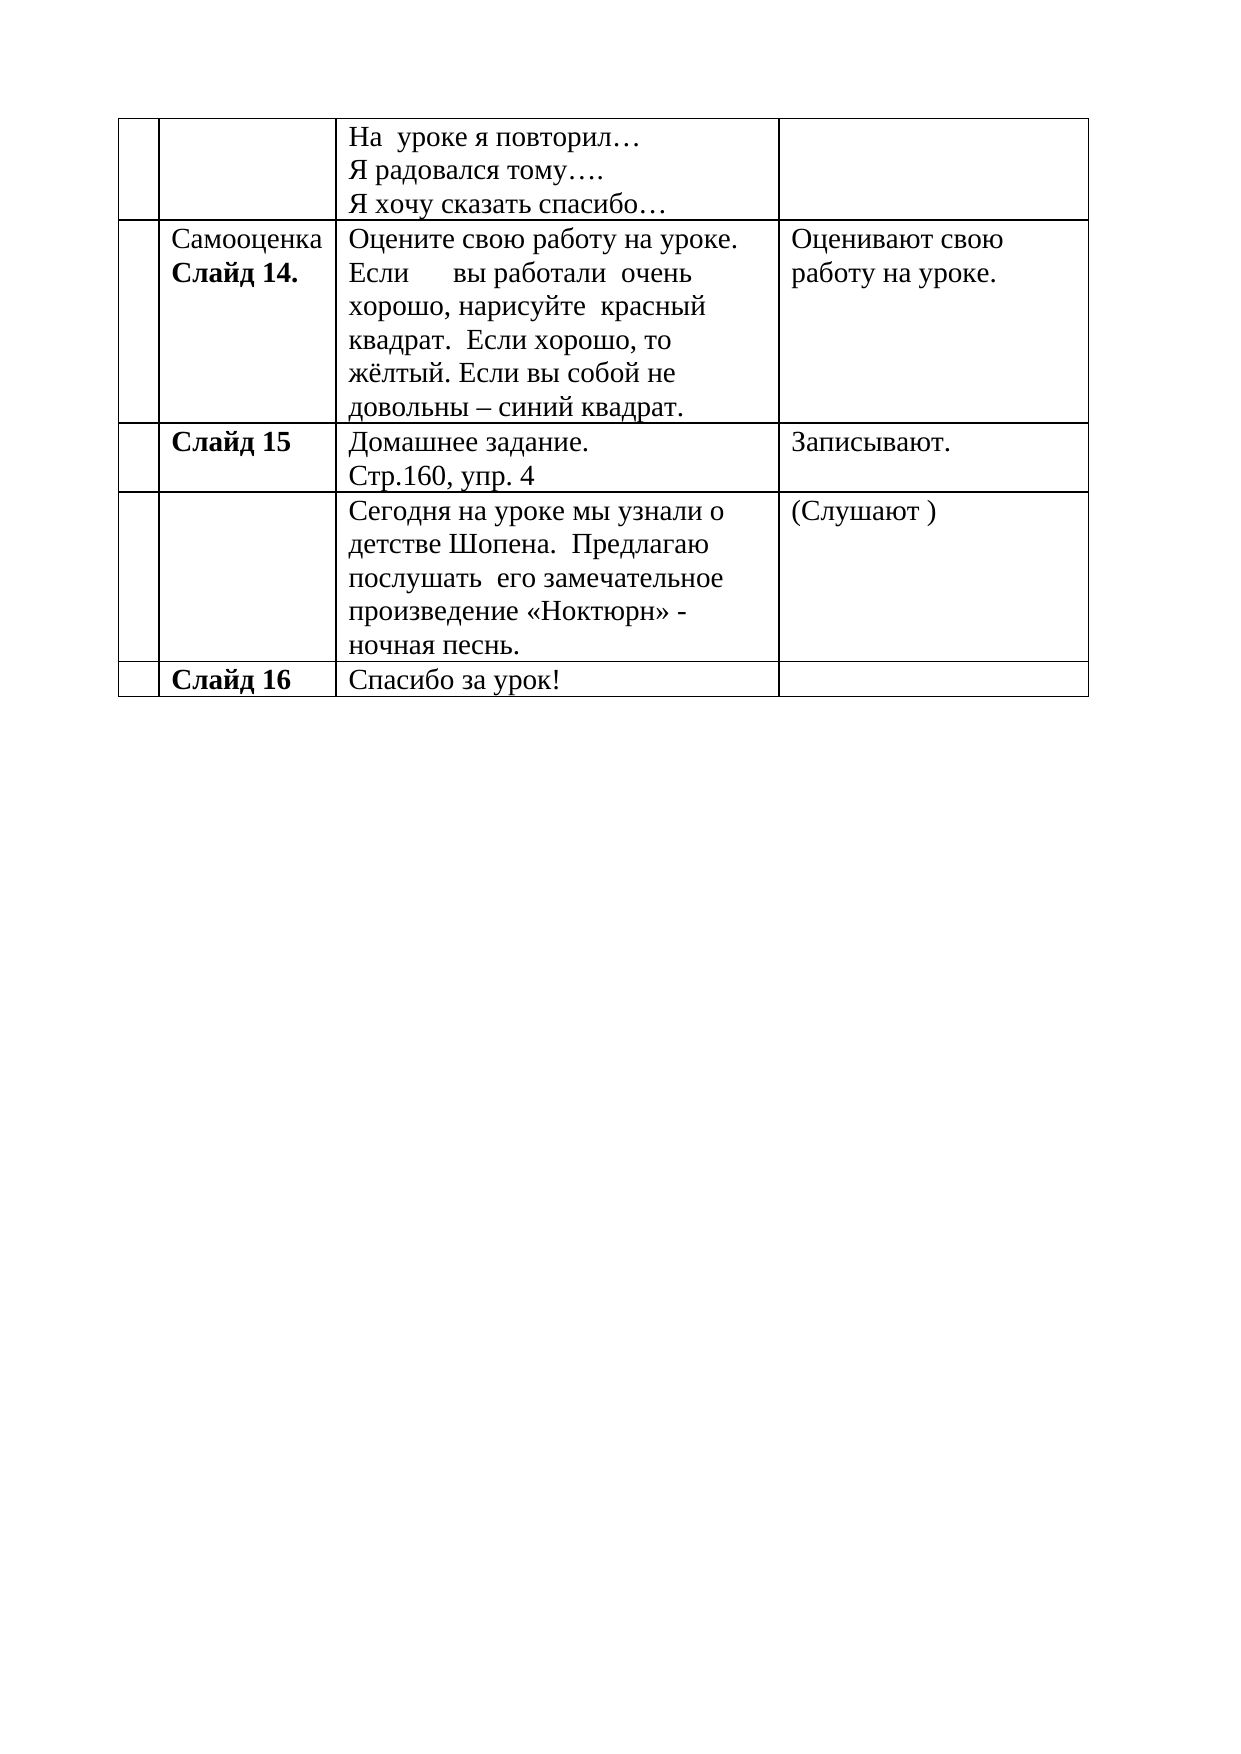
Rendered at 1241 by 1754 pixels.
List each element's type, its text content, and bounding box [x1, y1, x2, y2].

table_cell [160, 493, 335, 661]
table_cell [119, 493, 158, 661]
table_cell (Слушают ) [780, 493, 1088, 661]
table_cell Оцените свою работу на уроке. Если вы работали очень хорошо, нарисуйте красный квадрат. Если хорошо, то жёлтый. Если вы собой не довольны – синий квадрат. [337, 221, 778, 422]
table_cell [119, 119, 158, 219]
table_cell [780, 662, 1088, 696]
table_cell Спасибо за урок! [337, 662, 778, 696]
table_cell [780, 119, 1088, 219]
table_cell Оценивают свою работу на уроке. [780, 221, 1088, 422]
table_cell [160, 119, 335, 219]
table_cell Сегодня на уроке мы узнали о детстве Шопена. Предлагаю послушать его замечательное произведение «Ноктюрн» - ночная песнь. [337, 493, 778, 661]
table_cell На уроке я повторил… Я радовался тому…. Я хочу сказать спасибо… [337, 119, 778, 219]
table_cell [119, 662, 158, 696]
table_cell Самооценка Слайд 14. [160, 221, 335, 422]
table_cell Слайд 16 [160, 662, 335, 696]
table_cell Слайд 15 [160, 424, 335, 491]
table_cell Домашнее задание. Стр.160, упр. 4 [337, 424, 778, 491]
table_cell [119, 221, 158, 422]
table_cell Записывают. [780, 424, 1088, 491]
table_cell [119, 424, 158, 491]
